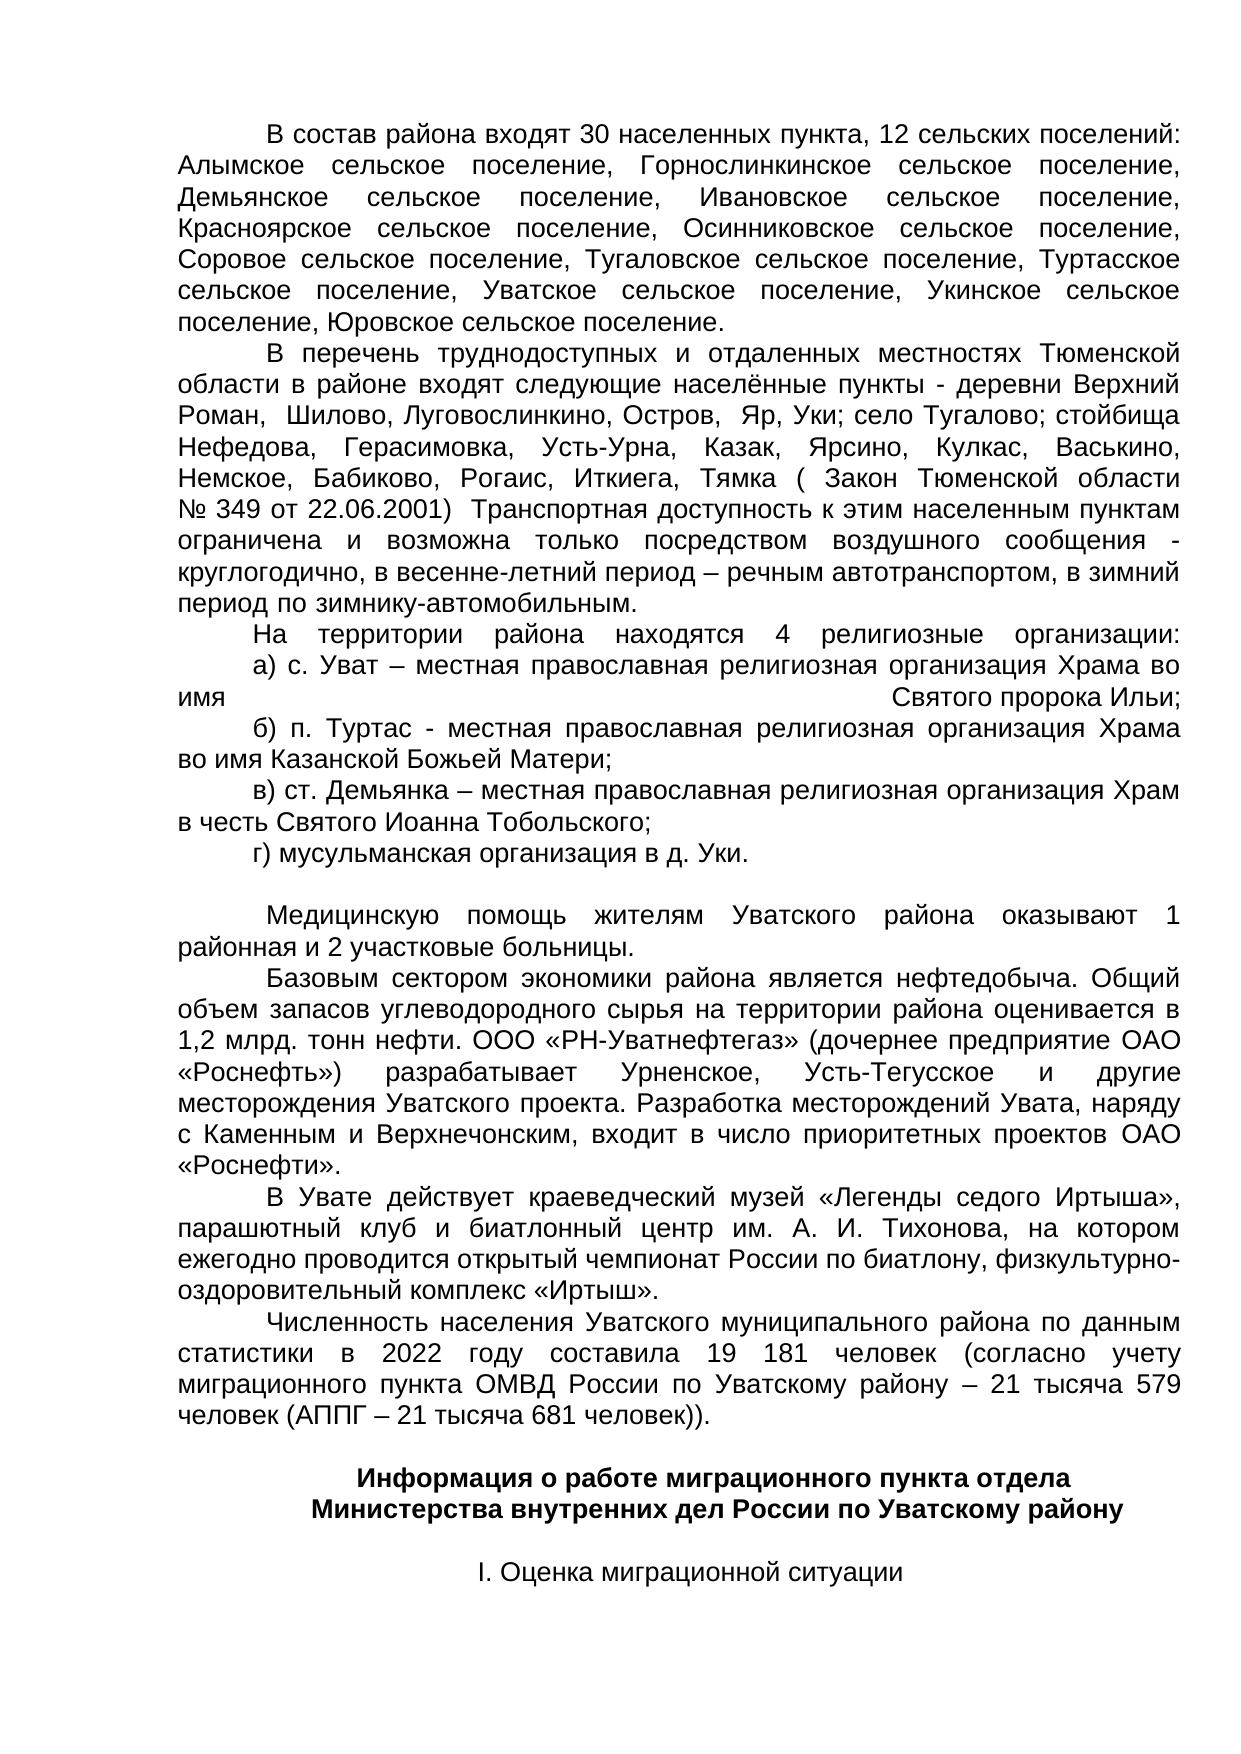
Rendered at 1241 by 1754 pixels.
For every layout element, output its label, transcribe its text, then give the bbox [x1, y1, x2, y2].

text В перечень труднодоступных и отдаленных местностях Тюменской области в районе входят следующие населённые пункты - деревни Верхний Роман, Шилово, Луговослинкино, Остров, Яр, Уки; село Тугалово; стойбища Нефедова, Герасимовка, Усть-Урна, Казак, Ярсино, Кулкас, Васькино, Немское, Бабиково, Рогаис, Иткиега, Тямка ( Закон Тюменской области № 349 от 22.06.2001) Транспортная доступность к этим населенным пунктам ограничена и возможна только посредством воздушного сообщения - круглогодично, в весенне-летний период – речным автотранспортом, в зимний период по зимнику-автомобильным. На территории района находятся 4 религиозные организации: а) с. Уват – местная православная религиозная организация Храма во имя Святого пророка Ильи; б) п. Туртас - местная православная религиозная организация Храма во имя Казанской Божьей Матери; в) ст. Демьянка – местная православная религиозная организация Храм в честь Святого Иоанна Тобольского; г) мусульманская организация в д. Уки. [177, 337, 1181, 868]
text Информация о работе миграционного пункта отдела [177, 1462, 1181, 1493]
text Медицинскую помощь жителям Уватского района оказывают 1 районная и 2 участковые больницы. [177, 899, 1181, 962]
text В состав района входят 30 населенных пункта, 12 сельских поселений: Алымское сельское поселение, Горнослинкинское сельское поселение, Демьянское сельское поселение, Ивановское сельское поселение, Красноярское сельское поселение, Осинниковское сельское поселение, Соровое сельское поселение, Тугаловское сельское поселение, Туртасское сельское поселение, Уватское сельское поселение, Укинское сельское поселение, Юровское сельское поселение. [177, 118, 1181, 337]
text Численность населения Уватского муниципального района по данным статистики в 2022 году составила 19 181 человек (согласно учету миграционного пункта ОМВД России по Уватскому району – 21 тысяча 579 человек (АППГ – 21 тысяча 681 человек)). [177, 1306, 1181, 1431]
text I. Оценка миграционной ситуации [177, 1556, 1181, 1587]
text В Увате действует краеведческий музей «Легенды седого Иртыша», парашютный клуб и биатлонный центр им. А. И. Тихонова, на котором ежегодно проводится открытый чемпионат России по биатлону, физкультурно-оздоровительный комплекс «Иртыш». [177, 1181, 1181, 1306]
text Министерства внутренних дел России по Уватскому району [177, 1493, 1181, 1524]
text Базовым сектором экономики района является нефтедобыча. Общий объем запасов углеводородного сырья на территории района оценивается в 1,2 млрд. тонн нефти. ООО «РН-Уватнефтегаз» (дочернее предприятие ОАО «Роснефть») разрабатывает Урненское, Усть-Тегусское и другие месторождения Уватского проекта. Разработка месторождений Увата, наряду с Каменным и Верхнечонским, входит в число приоритетных проектов ОАО «Роснефти». [177, 962, 1181, 1181]
